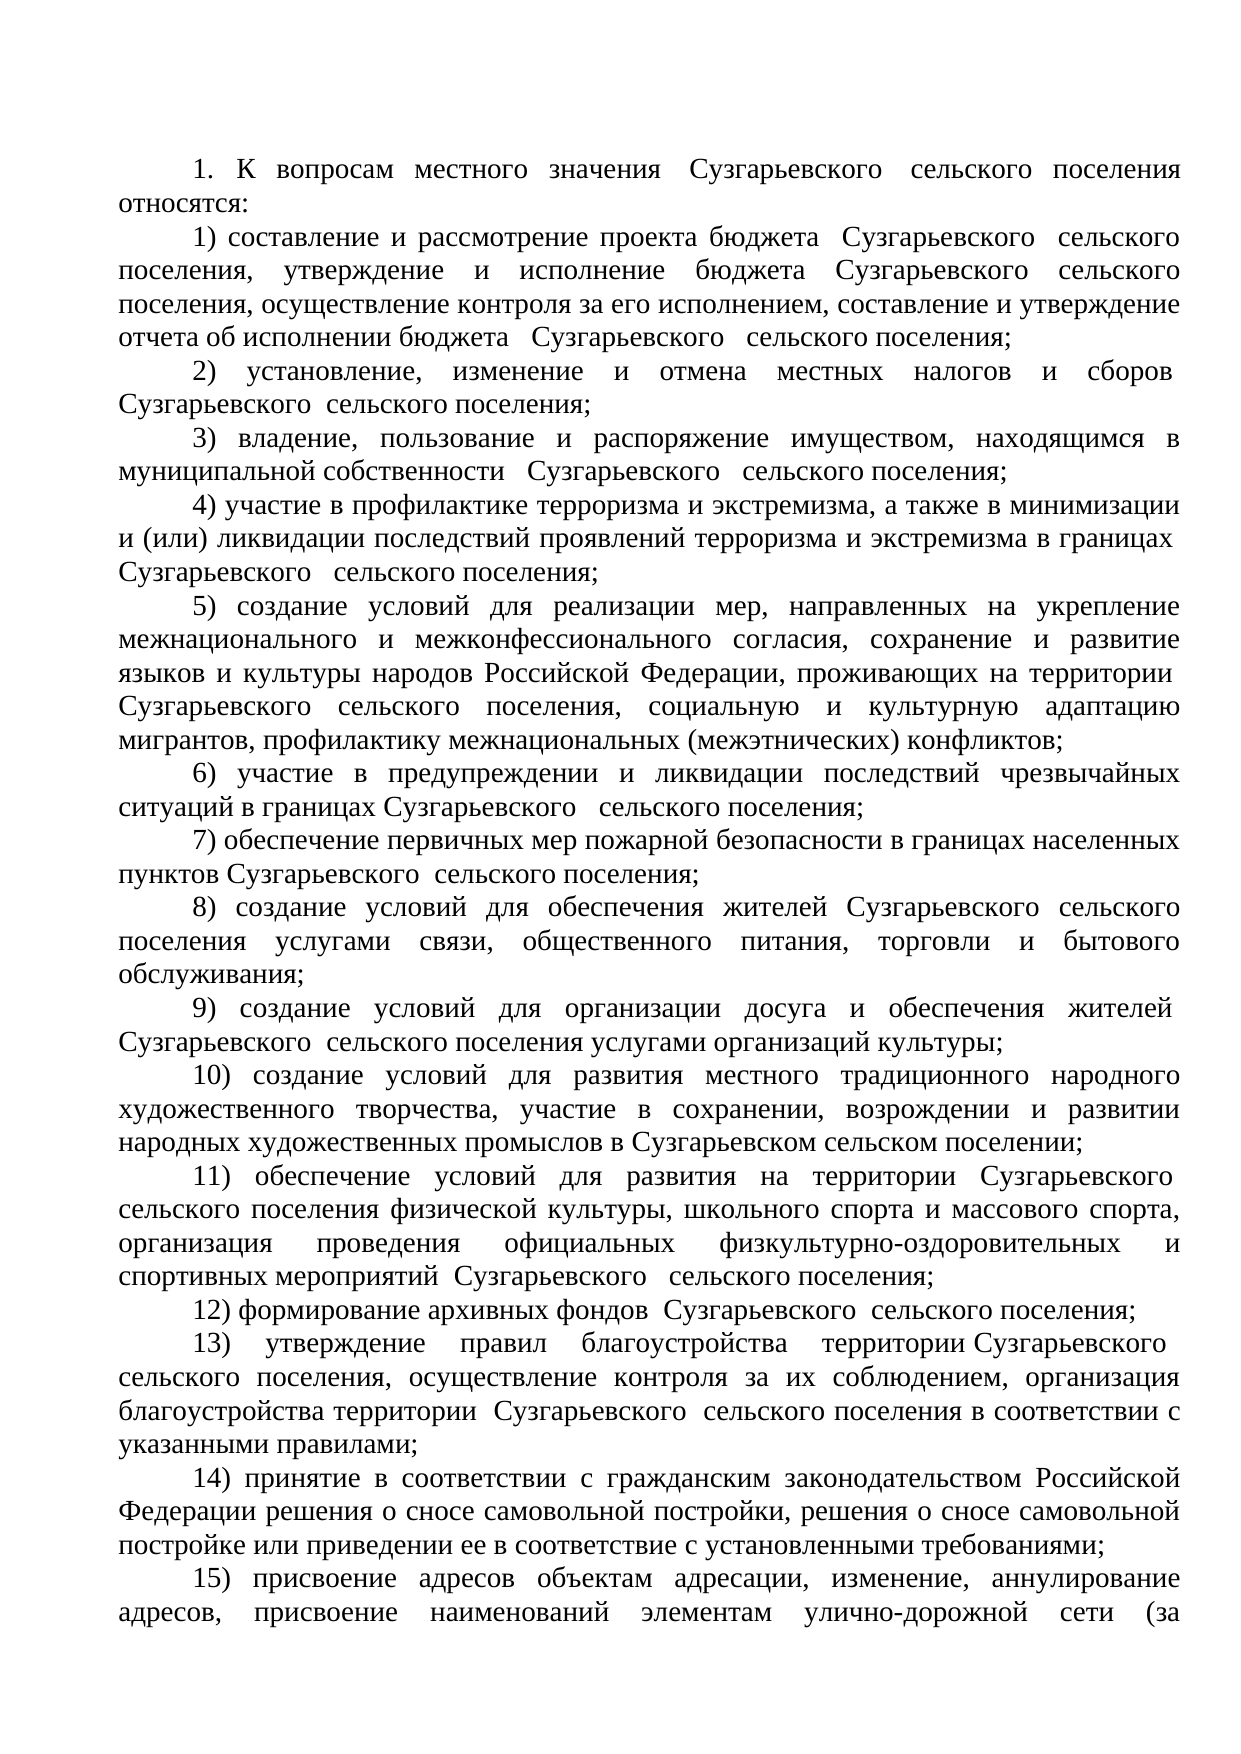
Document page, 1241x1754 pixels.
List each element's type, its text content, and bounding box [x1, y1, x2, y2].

text 8) создание условий для обеспечения жителей Сузгарьевского сельского поселения услугами связи, общественного питания, торговли и бытового обслуживания; [118, 889, 1181, 990]
text 2) установление, изменение и отмена местных налогов и сборов Сузгарьевского сельского поселения; [118, 353, 1181, 420]
text 10) создание условий для развития местного традиционного народного художественного творчества, участие в сохранении, возрождении и развитии народных художественных промыслов в Сузгарьевском сельском поселении; [118, 1057, 1181, 1158]
list К вопросам местного значения Сузгарьевского сельского поселения относятся: [118, 152, 1181, 219]
text 7) обеспечение первичных мер пожарной безопасности в границах населенных пунктов Сузгарьевского сельского поселения; [118, 822, 1181, 889]
text 15) присвоение адресов объектам адресации, изменение, аннулирование адресов, присвоение наименований элементам улично-дорожной сети (за [118, 1560, 1181, 1627]
text 6) участие в предупреждении и ликвидации последствий чрезвычайных ситуаций в границах Сузгарьевского сельского поселения; [118, 755, 1181, 822]
text 9) создание условий для организации досуга и обеспечения жителей Сузгарьевского сельского поселения услугами организаций культуры; [118, 990, 1181, 1057]
text 4) участие в профилактике терроризма и экстремизма, а также в минимизации и (или) ликвидации последствий проявлений терроризма и экстремизма в границах Сузгарьевского сельского поселения; [118, 487, 1181, 588]
text 5) создание условий для реализации мер, направленных на укрепление межнационального и межконфессионального согласия, сохранение и развитие языков и культуры народов Российской Федерации, проживающих на территории Сузгарьевского сельского поселения, социальную и культурную адаптацию мигрантов, профилактику межнациональных (межэтнических) конфликтов; [118, 588, 1181, 755]
text 11) обеспечение условий для развития на территории Сузгарьевского сельского поселения физической культуры, школьного спорта и массового спорта, организация проведения официальных физкультурно-оздоровительных и спортивных мероприятий Сузгарьевского сельского поселения; [118, 1158, 1181, 1292]
text 1) составление и рассмотрение проекта бюджета Сузгарьевского сельского поселения, утверждение и исполнение бюджета Сузгарьевского сельского поселения, осуществление контроля за его исполнением, составление и утверждение отчета об исполнении бюджета Сузгарьевского сельского поселения; [118, 219, 1181, 353]
text 14) принятие в соответствии с гражданским законодательством Российской Федерации решения о сносе самовольной постройки, решения о сносе самовольной постройке или приведении ее в соответствие с установленными требованиями; [118, 1460, 1181, 1560]
text 13) утверждение правил благоустройства территории Сузгарьевского сельского поселения, осуществление контроля за их соблюдением, организация благоустройства территории Сузгарьевского сельского поселения в соответствии с указанными правилами; [118, 1326, 1181, 1460]
text 12) формирование архивных фондов Сузгарьевского сельского поселения; [118, 1292, 1181, 1326]
text 3) владение, пользование и распоряжение имуществом, находящимся в муниципальной собственности Сузгарьевского сельского поселения; [118, 420, 1181, 487]
